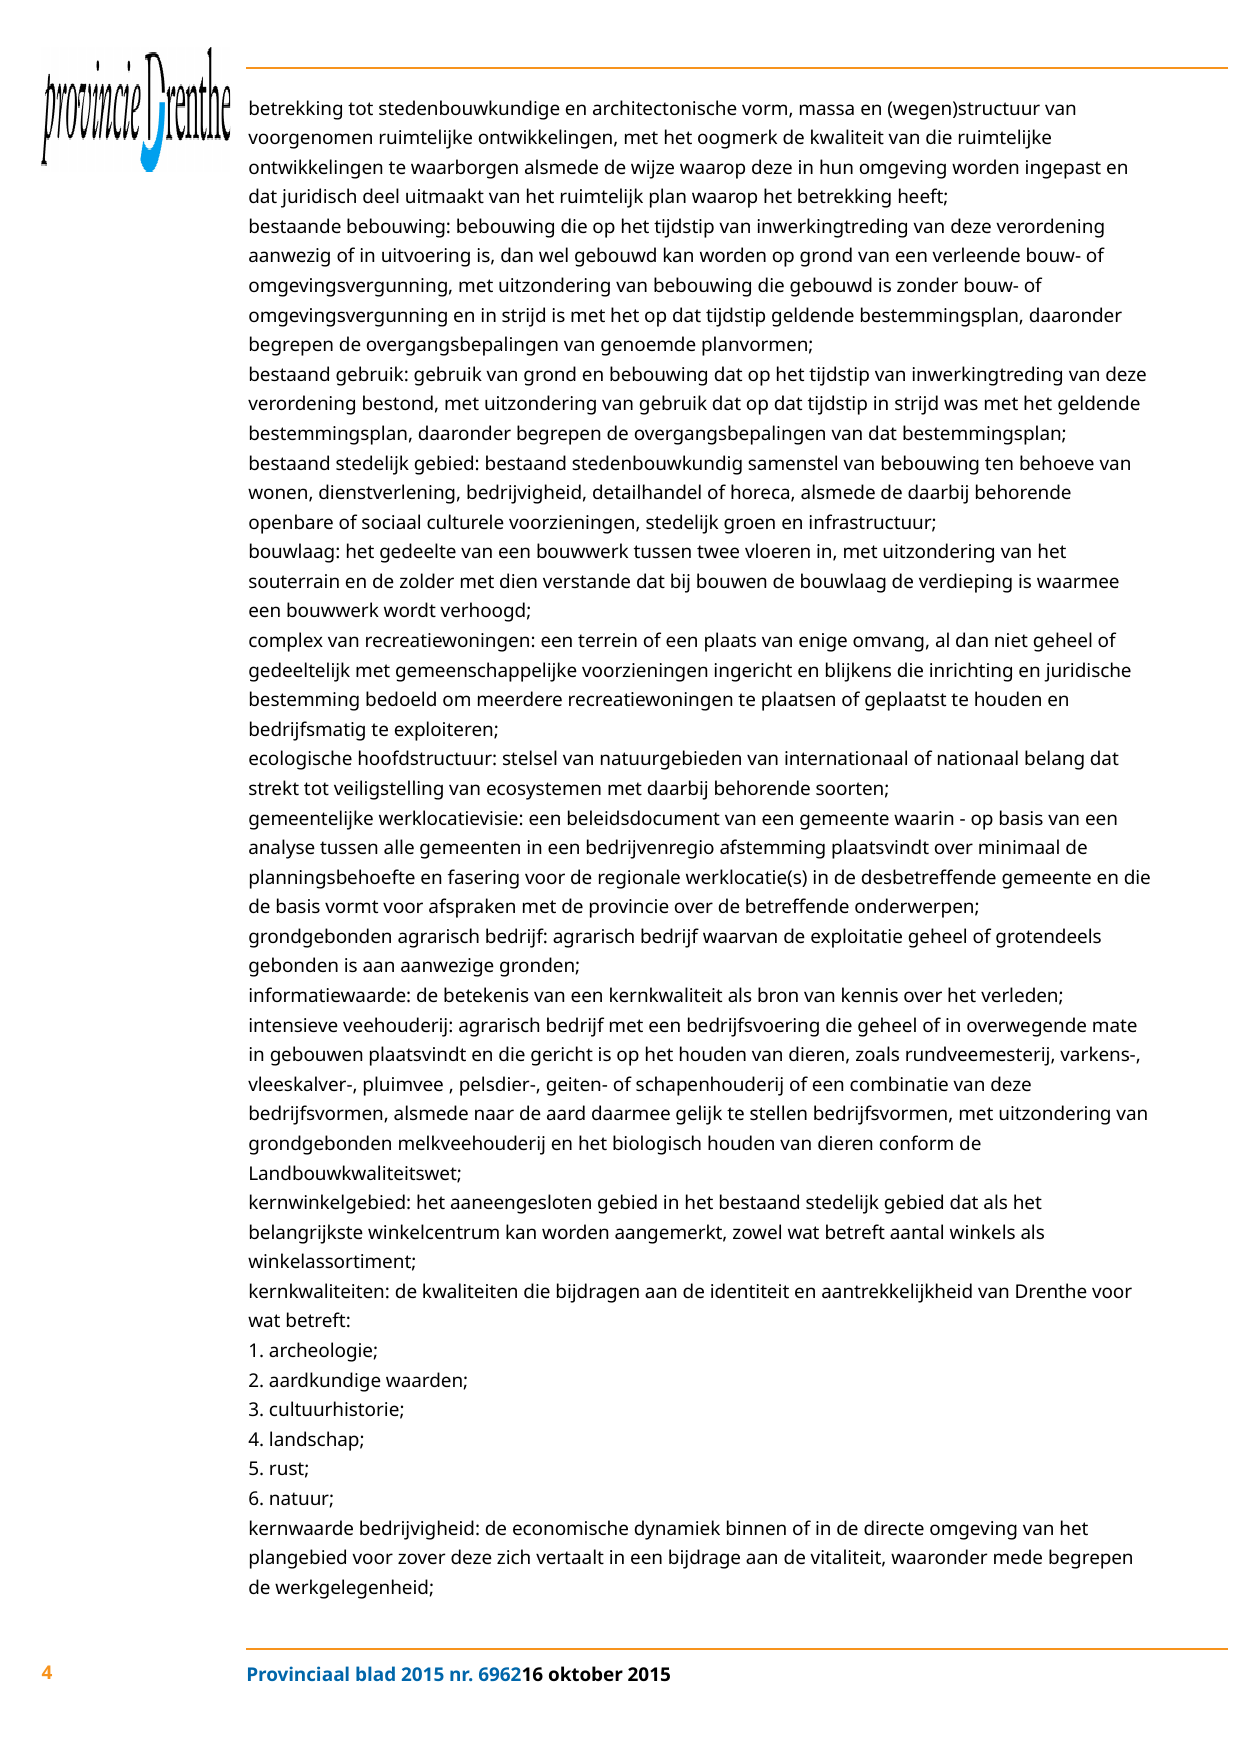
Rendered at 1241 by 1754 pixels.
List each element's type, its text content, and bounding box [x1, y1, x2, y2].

text bouwlaag: het gedeelte van een bouwwerk tussen twee vloeren in, met uitzondering van het souterrain en de zolder met dien verstande dat bij bouwen de bouwlaag de verdieping is waarmee een bouwwerk wordt verhoogd; [248, 538, 1152, 623]
picture [41, 47, 231, 172]
text betrekking tot stedenbouwkundige en architectonische vorm, massa en (wegen)structuur van voorgenomen ruimtelijke ontwikkelingen, met het oogmerk de kwaliteit van die ruimtelijke ontwikkelingen te waarborgen alsmede de wijze waarop deze in hun omgeving worden ingepast en dat juridisch deel uitmaakt van het ruimtelijk plan waarop het betrekking heeft; [248, 95, 1152, 209]
text 3. cultuurhistorie; [248, 1396, 1152, 1422]
text kernwaarde bedrijvigheid: de economische dynamiek binnen of in de directe omgeving van het plangebied voor zover deze zich vertaalt in een bijdrage aan de vitaliteit, waaronder mede begrepen de werkgelegenheid; [248, 1515, 1152, 1600]
text 1. archeologie; [248, 1337, 1152, 1363]
text informatiewaarde: de betekenis van een kernkwaliteit als bron van kennis over het verleden; [248, 982, 1152, 1008]
text bestaand stedelijk gebied: bestaand stedenbouwkundig samenstel van bebouwing ten behoeve van wonen, dienstverlening, bedrijvigheid, detailhandel of horeca, alsmede de daarbij behorende openbare of sociaal culturele voorzieningen, stedelijk groen en infrastructuur; [248, 450, 1152, 535]
text bestaand gebruik: gebruik van grond en bebouwing dat op het tijdstip van inwerkingtreding van deze verordening bestond, met uitzondering van gebruik dat op dat tijdstip in strijd was met het geldende bestemmingsplan, daaronder begrepen de overgangsbepalingen van dat bestemmingsplan; [248, 361, 1152, 446]
text kernwinkelgebied: het aaneengesloten gebied in het bestaand stedelijk gebied dat als het belangrijkste winkelcentrum kan worden aangemerkt, zowel wat betreft aantal winkels als winkelassortiment; [248, 1189, 1152, 1274]
text grondgebonden agrarisch bedrijf: agrarisch bedrijf waarvan de exploitatie geheel of grotendeels gebonden is aan aanwezige gronden; [248, 923, 1152, 978]
text bestaande bebouwing: bebouwing die op het tijdstip van inwerkingtreding van deze verordening aanwezig of in uitvoering is, dan wel gebouwd kan worden op grond van een verleende bouw- of omgevingsvergunning, met uitzondering van bebouwing die gebouwd is zonder bouw- of omgevingsvergunning en in strijd is met het op dat tijdstip geldende bestemmingsplan, daaronder begrepen de overgangsbepalingen van genoemde planvormen; [248, 213, 1152, 357]
text 6. natuur; [248, 1485, 1152, 1511]
text ecologische hoofdstructuur: stelsel van natuurgebieden van internationaal of nationaal belang dat strekt tot veiligstelling van ecosystemen met daarbij behorende soorten; [248, 746, 1152, 801]
text 5. rust; [248, 1456, 1152, 1481]
text kernkwaliteiten: de kwaliteiten die bijdragen aan de identiteit en aantrekkelijkheid van Drenthe voor wat betreft: [248, 1278, 1152, 1333]
text gemeentelijke werklocatievisie: een beleidsdocument van een gemeente waarin - op basis van een analyse tussen alle gemeenten in een bedrijvenregio afstemming plaatsvindt over minimaal de planningsbehoefte en fasering voor de regionale werklocatie(s) in de desbetreffende gemeente en die de basis vormt voor afspraken met de provincie over de betreffende onderwerpen; [248, 805, 1152, 919]
text 4. landschap; [248, 1426, 1152, 1452]
text 2. aardkundige waarden; [248, 1367, 1152, 1393]
text complex van recreatiewoningen: een terrein of een plaats van enige omvang, al dan niet geheel of gedeeltelijk met gemeenschappelijke voorzieningen ingericht en blijkens die inrichting en juridische bestemming bedoeld om meerdere recreatiewoningen te plaatsen of geplaatst te houden en bedrijfsmatig te exploiteren; [248, 627, 1152, 742]
text intensieve veehouderij: agrarisch bedrijf met een bedrijfsvoering die geheel of in overwegende mate in gebouwen plaatsvindt en die gericht is op het houden van dieren, zoals rundveemesterij, varkens-, vleeskalver-, pluimvee , pelsdier-, geiten- of schapenhouderij of een combinatie van deze bedrijfsvormen, alsmede naar de aard daarmee gelijk te stellen bedrijfsvormen, met uitzondering van grondgebonden melkveehouderij en het biologisch houden van dieren conform de Landbouwkwaliteitswet; [248, 1012, 1152, 1186]
